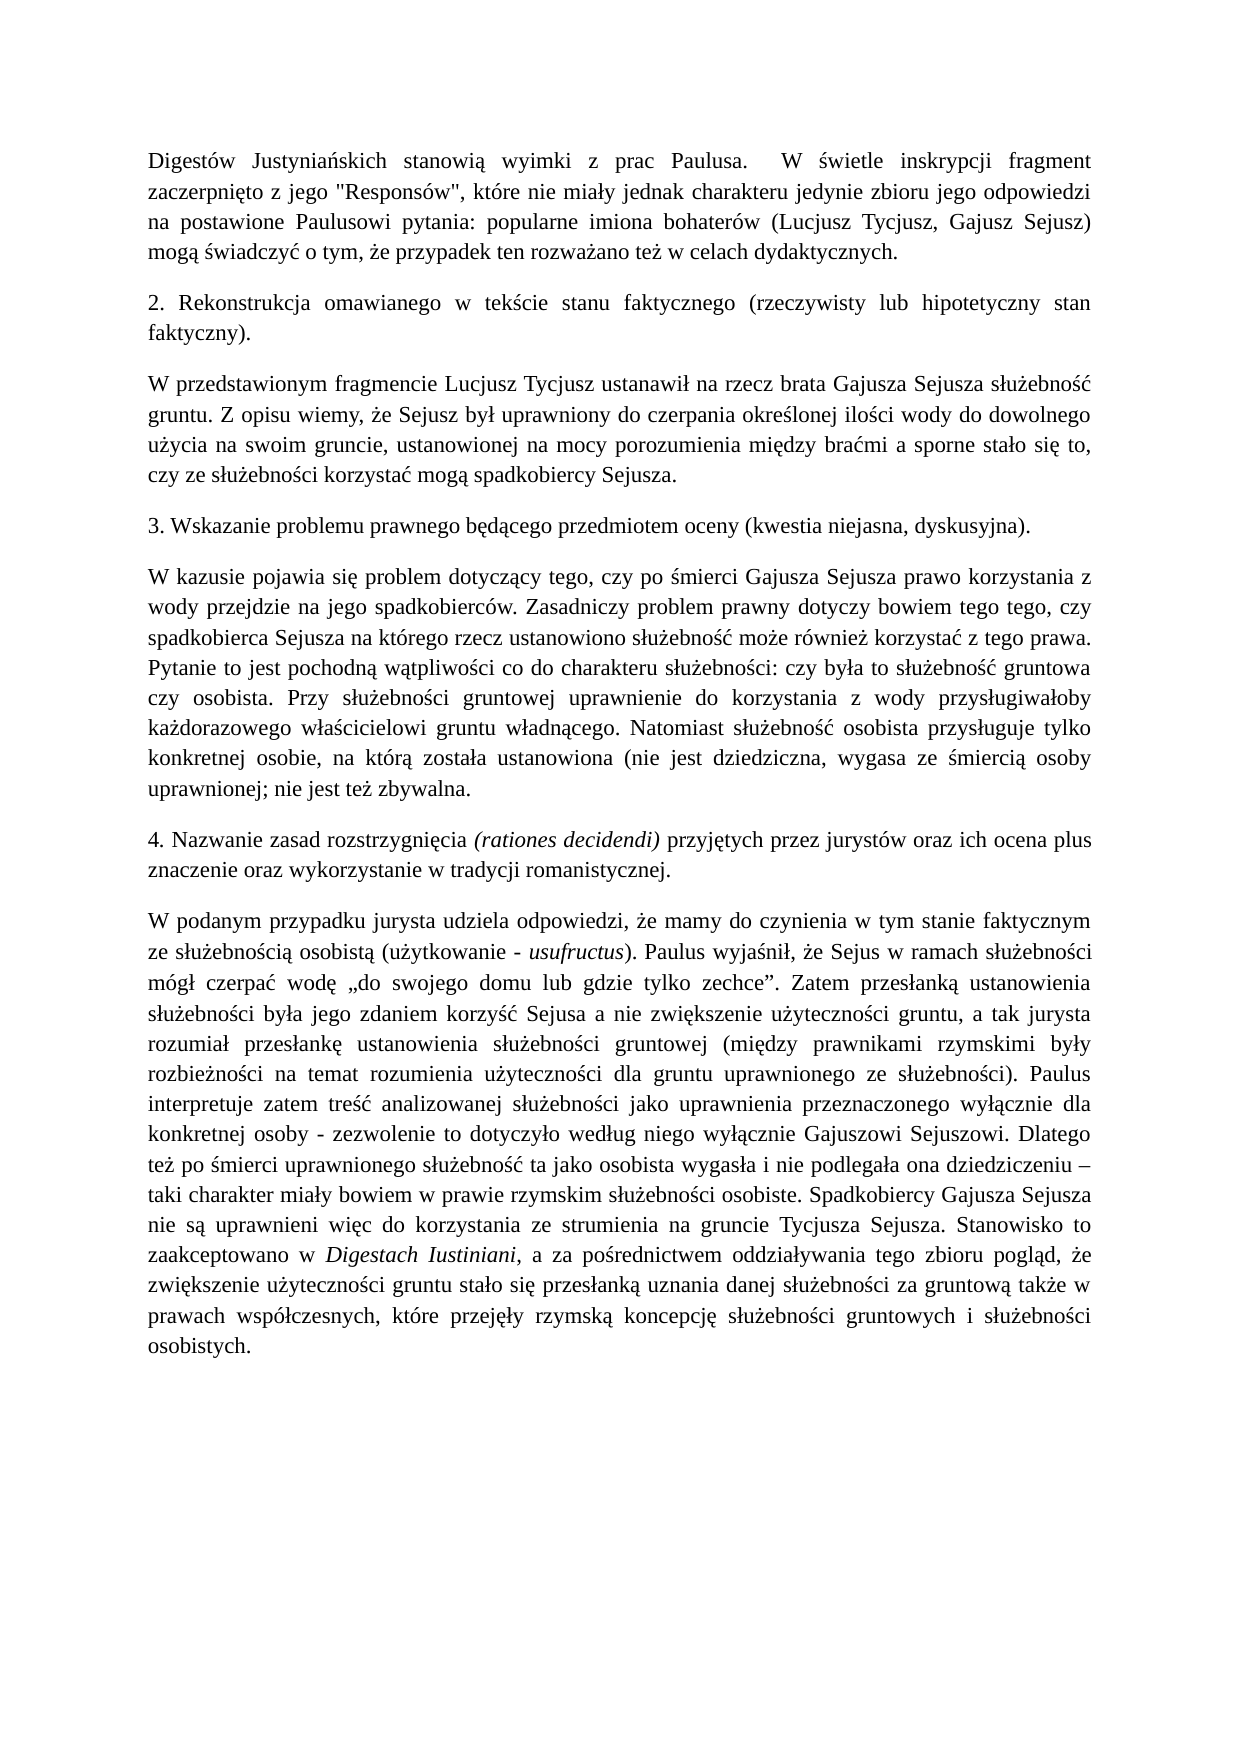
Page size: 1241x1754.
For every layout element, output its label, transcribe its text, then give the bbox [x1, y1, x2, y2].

text 4. Nazwanie zasad rozstrzygnięcia (rationes decidendi) przyjętych przez jurystów oraz ich ocena plus znaczenie oraz wykorzystanie w tradycji romanistycznej. [148, 826, 1093, 882]
text 2. Rekonstrukcja omawianego w tekście stanu faktycznego (rzeczywisty lub hipotetyczny stan faktyczny). [148, 289, 1093, 346]
text 3. Wskazanie problemu prawnego będącego przedmiotem oceny (kwestia niejasna, dyskusyjna). [148, 512, 1093, 538]
text W podanym przypadku jurysta udziela odpowiedzi, że mamy do czynienia w tym stanie faktycznym ze służebnością osobistą (użytkowanie - usufructus). Paulus wyjaśnił, że Sejus w ramach służebności mógł czerpać wodę „do swojego domu lub gdzie tylko zechce”. Zatem przesłanką ustanowienia służebności była jego zdaniem korzyść Sejusa a nie zwiększenie użyteczności gruntu, a tak jurysta rozumiał przesłankę ustanowienia służebności gruntowej (między prawnikami rzymskimi były rozbieżności na temat rozumienia użyteczności dla gruntu uprawnionego ze służebności). Paulus interpretuje zatem treść analizowanej służebności jako uprawnienia przeznaczonego wyłącznie dla konkretnej osoby - zezwolenie to dotyczyło według niego wyłącznie Gajuszowi Sejuszowi. Dlatego też po śmierci uprawnionego służebność ta jako osobista wygasła i nie podlegała ona dziedziczeniu – taki charakter miały bowiem w prawie rzymskim służebności osobiste. Spadkobiercy Gajusza Sejusza nie są uprawnieni więc do korzystania ze strumienia na gruncie Tycjusza Sejusza. Stanowisko to zaakceptowano w Digestach Iustiniani, a za pośrednictwem oddziaływania tego zbioru pogląd, że zwiększenie użyteczności gruntu stało się przesłanką uznania danej służebności za gruntową także w prawach współczesnych, które przejęły rzymską koncepcję służebności gruntowych i służebności osobistych. [148, 907, 1093, 1358]
text Digestów Justyniańskich stanowią wyimki z prac Paulusa. W świetle inskrypcji fragment zaczerpnięto z jego "Responsów", które nie miały jednak charakteru jedynie zbioru jego odpowiedzi na postawione Paulusowi pytania: popularne imiona bohaterów (Lucjusz Tycjusz, Gajusz Sejusz) mogą świadczyć o tym, że przypadek ten rozważano też w celach dydaktycznych. [148, 148, 1093, 264]
text W kazusie pojawia się problem dotyczący tego, czy po śmierci Gajusza Sejusza prawo korzystania z wody przejdzie na jego spadkobierców. Zasadniczy problem prawny dotyczy bowiem tego tego, czy spadkobierca Sejusza na którego rzecz ustanowiono służebność może również korzystać z tego prawa. Pytanie to jest pochodną wątpliwości co do charakteru służebności: czy była to służebność gruntowa czy osobista. Przy służebności gruntowej uprawnienie do korzystania z wody przysługiwałoby każdorazowego właścicielowi gruntu władnącego. Natomiast służebność osobista przysługuje tylko konkretnej osobie, na którą została ustanowiona (nie jest dziedziczna, wygasa ze śmiercią osoby uprawnionej; nie jest też zbywalna. [148, 563, 1093, 801]
text W przedstawionym fragmencie Lucjusz Tycjusz ustanawił na rzecz brata Gajusza Sejusza służebność gruntu. Z opisu wiemy, że Sejusz był uprawniony do czerpania określonej ilości wody do dowolnego użycia na swoim gruncie, ustanowionej na mocy porozumienia między braćmi a sporne stało się to, czy ze służebności korzystać mogą spadkobiercy Sejusza. [148, 371, 1093, 487]
